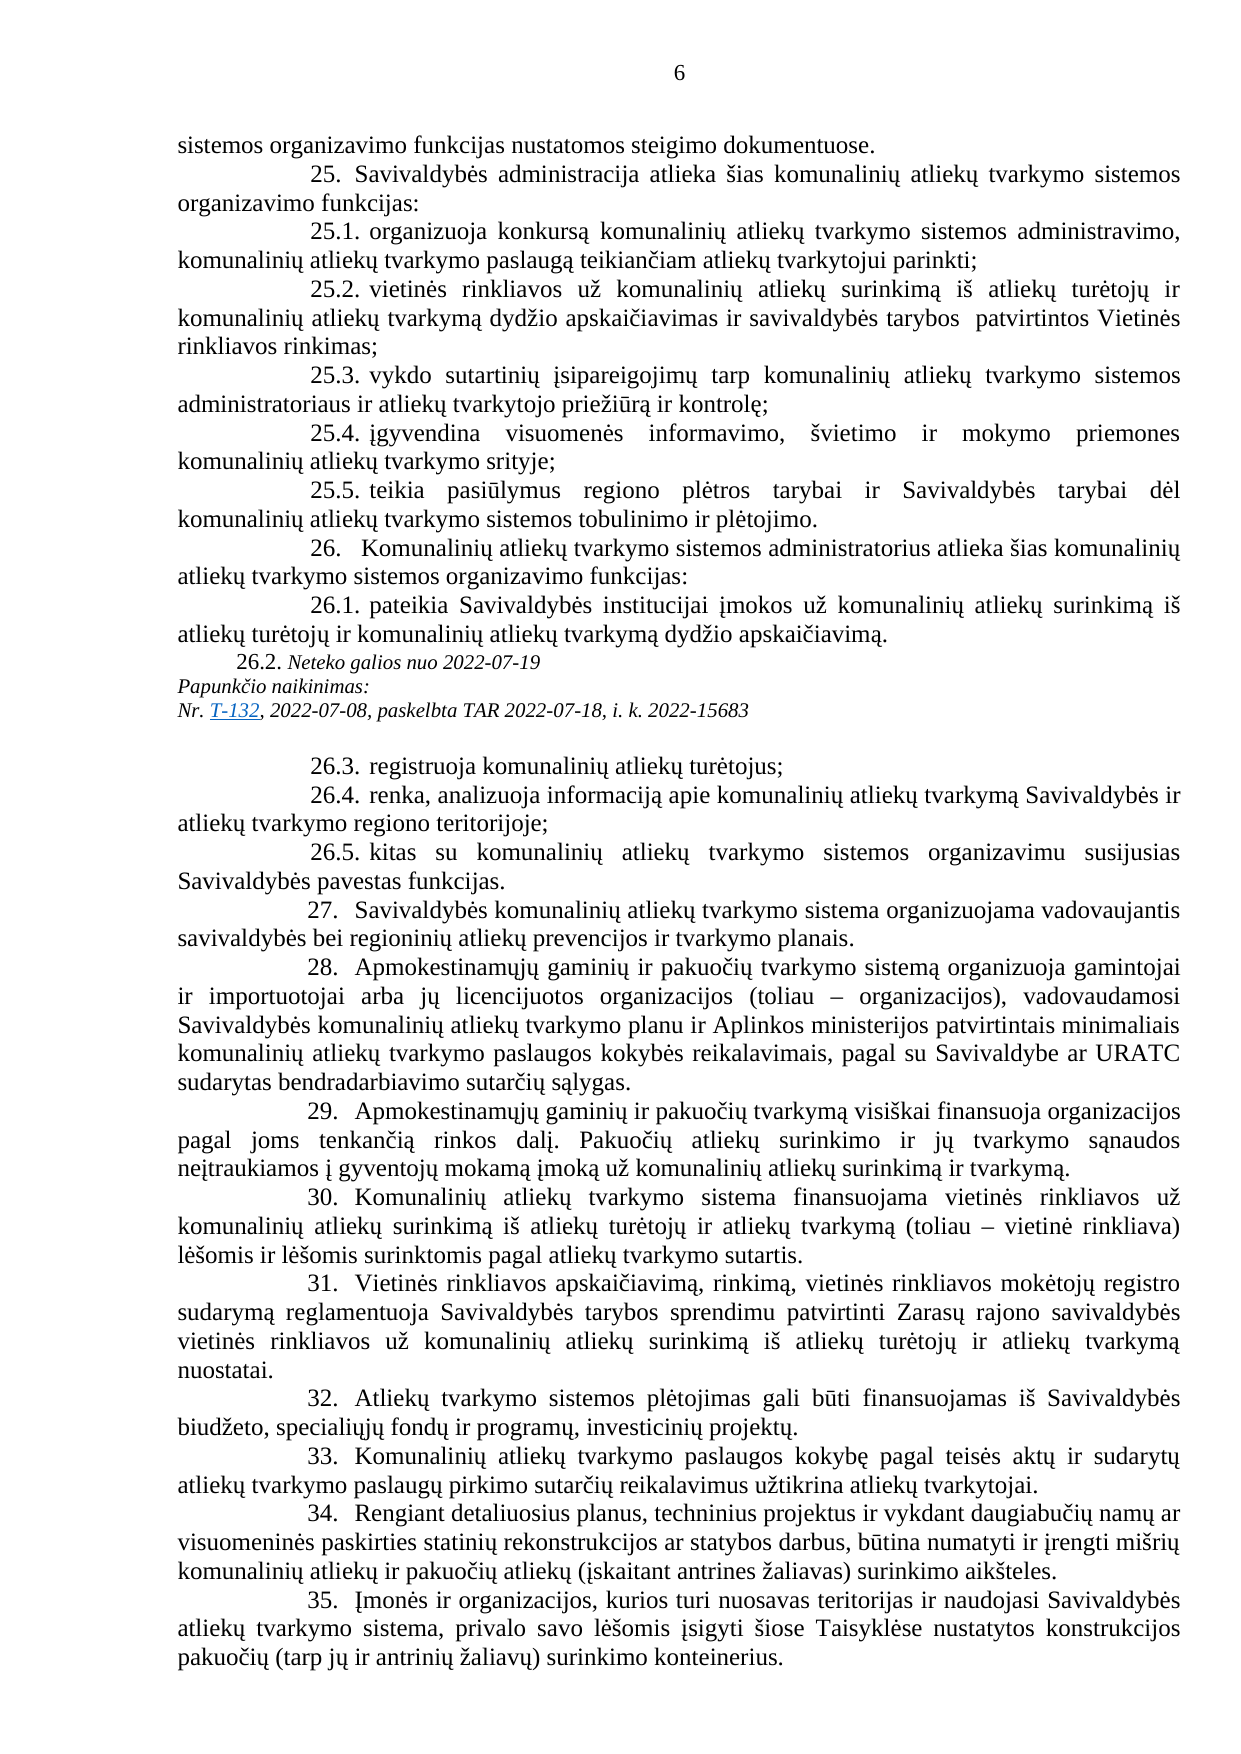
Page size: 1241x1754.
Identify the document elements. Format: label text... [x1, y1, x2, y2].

text 27. Savivaldybės komunalinių atliekų tvarkymo sistema organizuojama vadovaujantis savivaldybės bei regioninių atliekų prevencijos ir tvarkymo planais. [177, 895, 1181, 952]
text 33. Komunalinių atliekų tvarkymo paslaugos kokybę pagal teisės aktų ir sudarytų atliekų tvarkymo paslaugų pirkimo sutarčių reikalavimus užtikrina atliekų tvarkytojai. [177, 1441, 1181, 1498]
text 32. Atliekų tvarkymo sistemos plėtojimas gali būti finansuojamas iš Savivaldybės biudžeto, specialiųjų fondų ir programų, investicinių projektų. [177, 1383, 1181, 1441]
text 26.4. renka, analizuoja informaciją apie komunalinių atliekų tvarkymą Savivaldybės ir atliekų tvarkymo regiono teritorijoje; [177, 780, 1181, 837]
text 31. Vietinės rinkliavos apskaičiavimą, rinkimą, vietinės rinkliavos mokėtojų registro sudarymą reglamentuoja Savivaldybės tarybos sprendimu patvirtinti Zarasų rajono savivaldybės vietinės rinkliavos už komunalinių atliekų surinkimą iš atliekų turėtojų ir atliekų tvarkymą nuostatai. [177, 1268, 1181, 1383]
text 26.2. Neteko galios nuo 2022-07-19 [177, 648, 1181, 674]
text 26.1. pateikia Savivaldybės institucijai įmokos už komunalinių atliekų surinkimą iš atliekų turėtojų ir komunalinių atliekų tvarkymą dydžio apskaičiavimą. [177, 590, 1181, 648]
text 25.1. organizuoja konkursą komunalinių atliekų tvarkymo sistemos administravimo, komunalinių atliekų tvarkymo paslaugą teikiančiam atliekų tvarkytojui parinkti; [177, 216, 1181, 274]
text 25.4. įgyvendina visuomenės informavimo, švietimo ir mokymo priemones komunalinių atliekų tvarkymo srityje; [177, 418, 1181, 475]
text 25.2. vietinės rinkliavos už komunalinių atliekų surinkimą iš atliekų turėtojų ir komunalinių atliekų tvarkymą dydžio apskaičiavimas ir savivaldybės tarybos patvirtintos Vietinės rinkliavos rinkimas; [177, 274, 1181, 360]
text Nr. T-132, 2022-07-08, paskelbta TAR 2022-07-18, i. k. 2022-15683 [177, 698, 1181, 722]
text 25.3. vykdo sutartinių įsipareigojimų tarp komunalinių atliekų tvarkymo sistemos administratoriaus ir atliekų tvarkytojo priežiūrą ir kontrolę; [177, 360, 1181, 418]
text Papunkčio naikinimas: [177, 674, 1181, 698]
text 26. Komunalinių atliekų tvarkymo sistemos administratorius atlieka šias komunalinių atliekų tvarkymo sistemos organizavimo funkcijas: [177, 533, 1181, 590]
text 26.5. kitas su komunalinių atliekų tvarkymo sistemos organizavimu susijusias Savivaldybės pavestas funkcijas. [177, 837, 1181, 895]
text sistemos organizavimo funkcijas nustatomos steigimo dokumentuose. [177, 130, 1181, 159]
text 35. Įmonės ir organizacijos, kurios turi nuosavas teritorijas ir naudojasi Savivaldybės atliekų tvarkymo sistema, privalo savo lėšomis įsigyti šiose Taisyklėse nustatytos konstrukcijos pakuočių (tarp jų ir antrinių žaliavų) surinkimo konteinerius. [177, 1585, 1181, 1671]
text 34. Rengiant detaliuosius planus, techninius projektus ir vykdant daugiabučių namų ar visuomeninės paskirties statinių rekonstrukcijos ar statybos darbus, būtina numatyti ir įrengti mišrių komunalinių atliekų ir pakuočių atliekų (įskaitant antrines žaliavas) surinkimo aikšteles. [177, 1498, 1181, 1585]
text 29. Apmokestinamųjų gaminių ir pakuočių tvarkymą visiškai finansuoja organizacijos pagal joms tenkančią rinkos dalį. Pakuočių atliekų surinkimo ir jų tvarkymo sąnaudos neįtraukiamos į gyventojų mokamą įmoką už komunalinių atliekų surinkimą ir tvarkymą. [177, 1096, 1181, 1182]
text 25.5. teikia pasiūlymus regiono plėtros tarybai ir Savivaldybės tarybai dėl komunalinių atliekų tvarkymo sistemos tobulinimo ir plėtojimo. [177, 475, 1181, 533]
text 28. Apmokestinamųjų gaminių ir pakuočių tvarkymo sistemą organizuoja gamintojai ir importuotojai arba jų licencijuotos organizacijos (toliau – organizacijos), vadovaudamosi Savivaldybės komunalinių atliekų tvarkymo planu ir Aplinkos ministerijos patvirtintais minimaliais komunalinių atliekų tvarkymo paslaugos kokybės reikalavimais, pagal su Savivaldybe ar URATC sudarytas bendradarbiavimo sutarčių sąlygas. [177, 952, 1181, 1096]
text 26.3. registruoja komunalinių atliekų turėtojus; [177, 751, 1181, 780]
text 25. Savivaldybės administracija atlieka šias komunalinių atliekų tvarkymo sistemos organizavimo funkcijas: [177, 159, 1181, 216]
text 30. Komunalinių atliekų tvarkymo sistema finansuojama vietinės rinkliavos už komunalinių atliekų surinkimą iš atliekų turėtojų ir atliekų tvarkymą (toliau – vietinė rinkliava) lėšomis ir lėšomis surinktomis pagal atliekų tvarkymo sutartis. [177, 1182, 1181, 1268]
